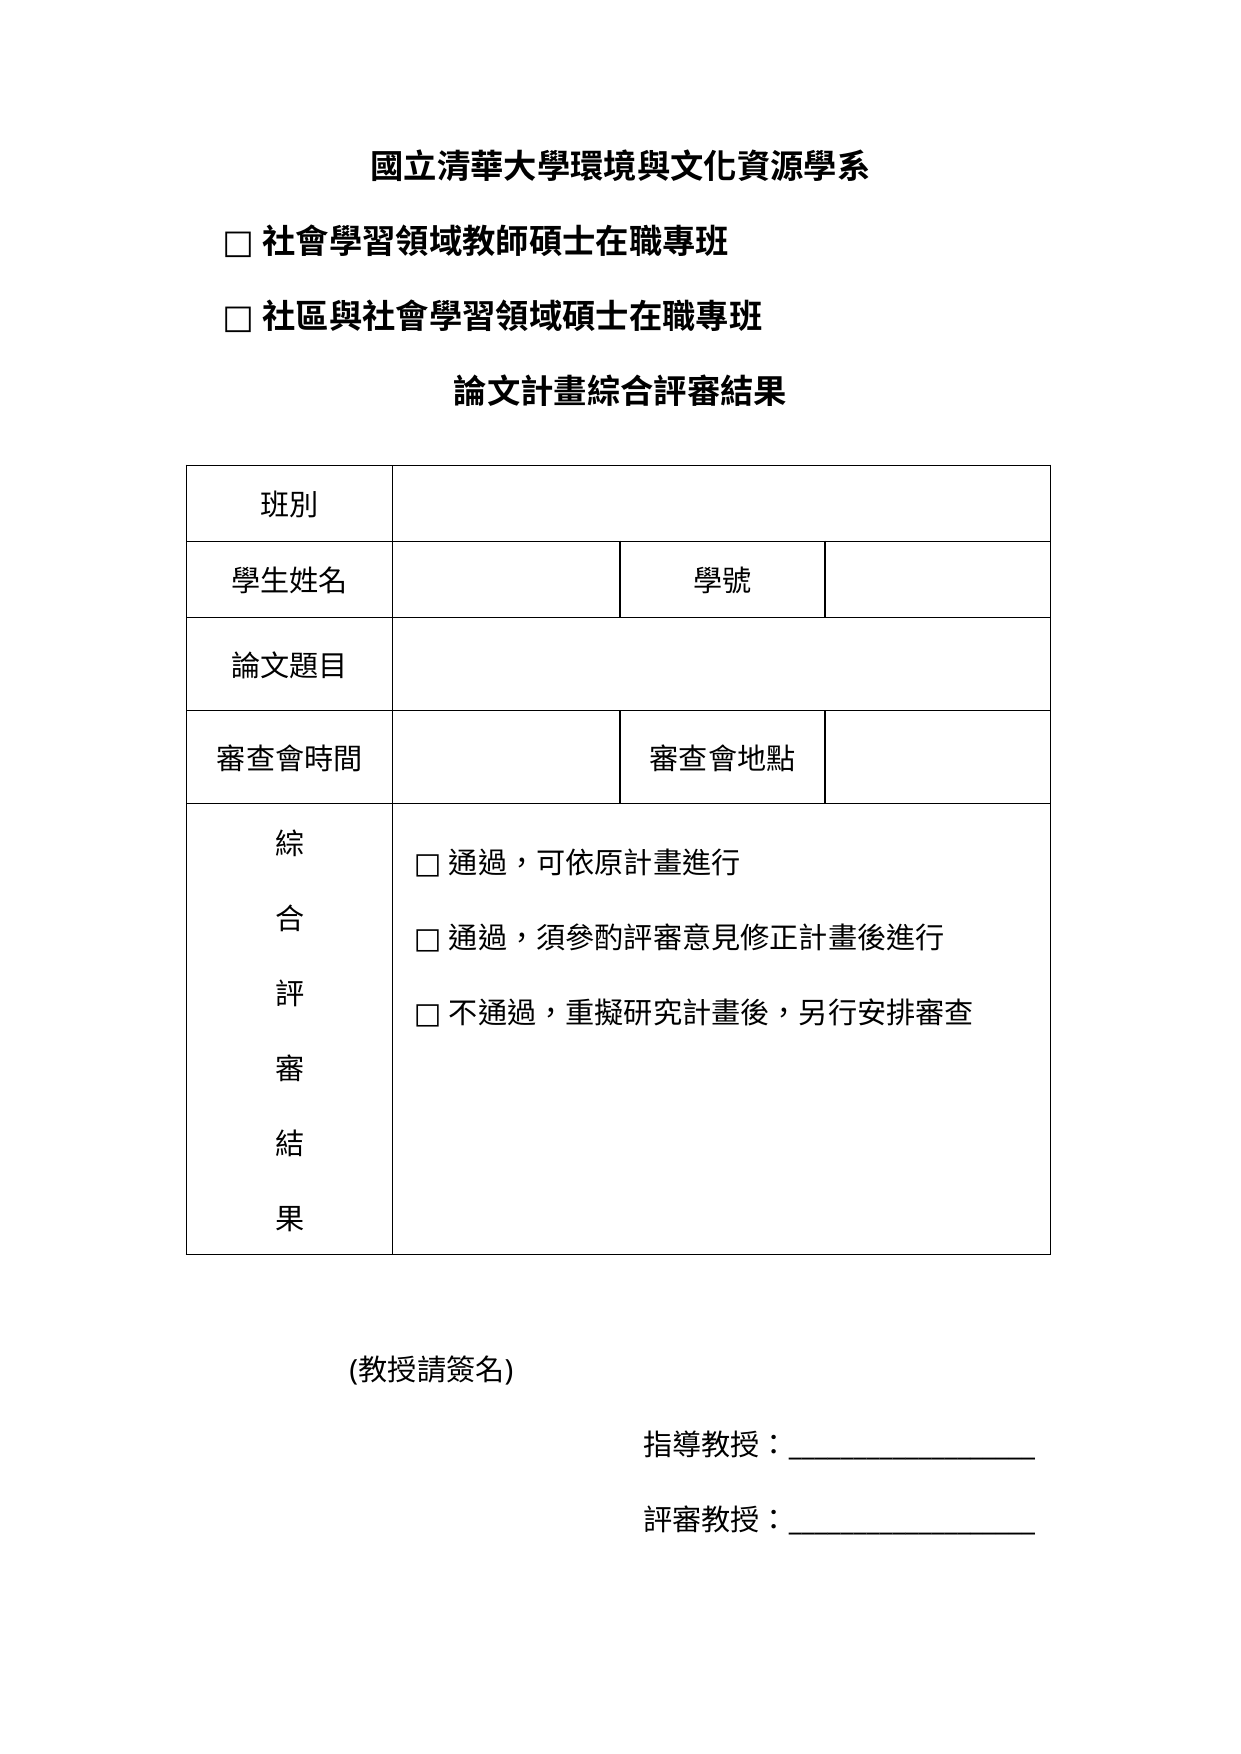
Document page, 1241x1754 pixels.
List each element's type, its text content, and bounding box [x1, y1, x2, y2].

text 論文計畫綜合評審結果 [118, 352, 1122, 427]
table_cell [826, 711, 1050, 803]
table_cell 審查會時間 [187, 711, 392, 803]
table_cell [393, 542, 619, 617]
table_cell 學生姓名 [187, 542, 392, 617]
text 評審教授：___________________ [99, 1480, 1034, 1555]
table_cell 綜 合 評 審 結 果 [187, 804, 392, 1254]
table_header [393, 466, 1050, 541]
table_header 班別 [187, 466, 392, 541]
text □ 社會學習領域教師碩士在職專班 [118, 202, 1122, 277]
text (教授請簽名) [99, 1330, 1122, 1405]
table_cell 審查會地點 [621, 711, 824, 803]
table_cell [826, 542, 1050, 617]
text 國立清華大學環境與文化資源學系 [118, 127, 1122, 202]
text 指導教授：­­­­­­­­­­­___________________ [99, 1405, 1034, 1480]
table_cell 學號 [621, 542, 824, 617]
table_cell □ 通過，可依原計畫進行 □ 通過，須參酌評審意見修正計畫後進行 □ 不通過，重擬研究計畫後，另行安排審查 [393, 804, 1050, 1254]
table_cell [393, 711, 619, 803]
text □ 社區與社會學習領域碩士在職專班 [118, 277, 1122, 352]
table_cell 論文題目 [187, 618, 392, 710]
table_cell [393, 618, 1050, 710]
